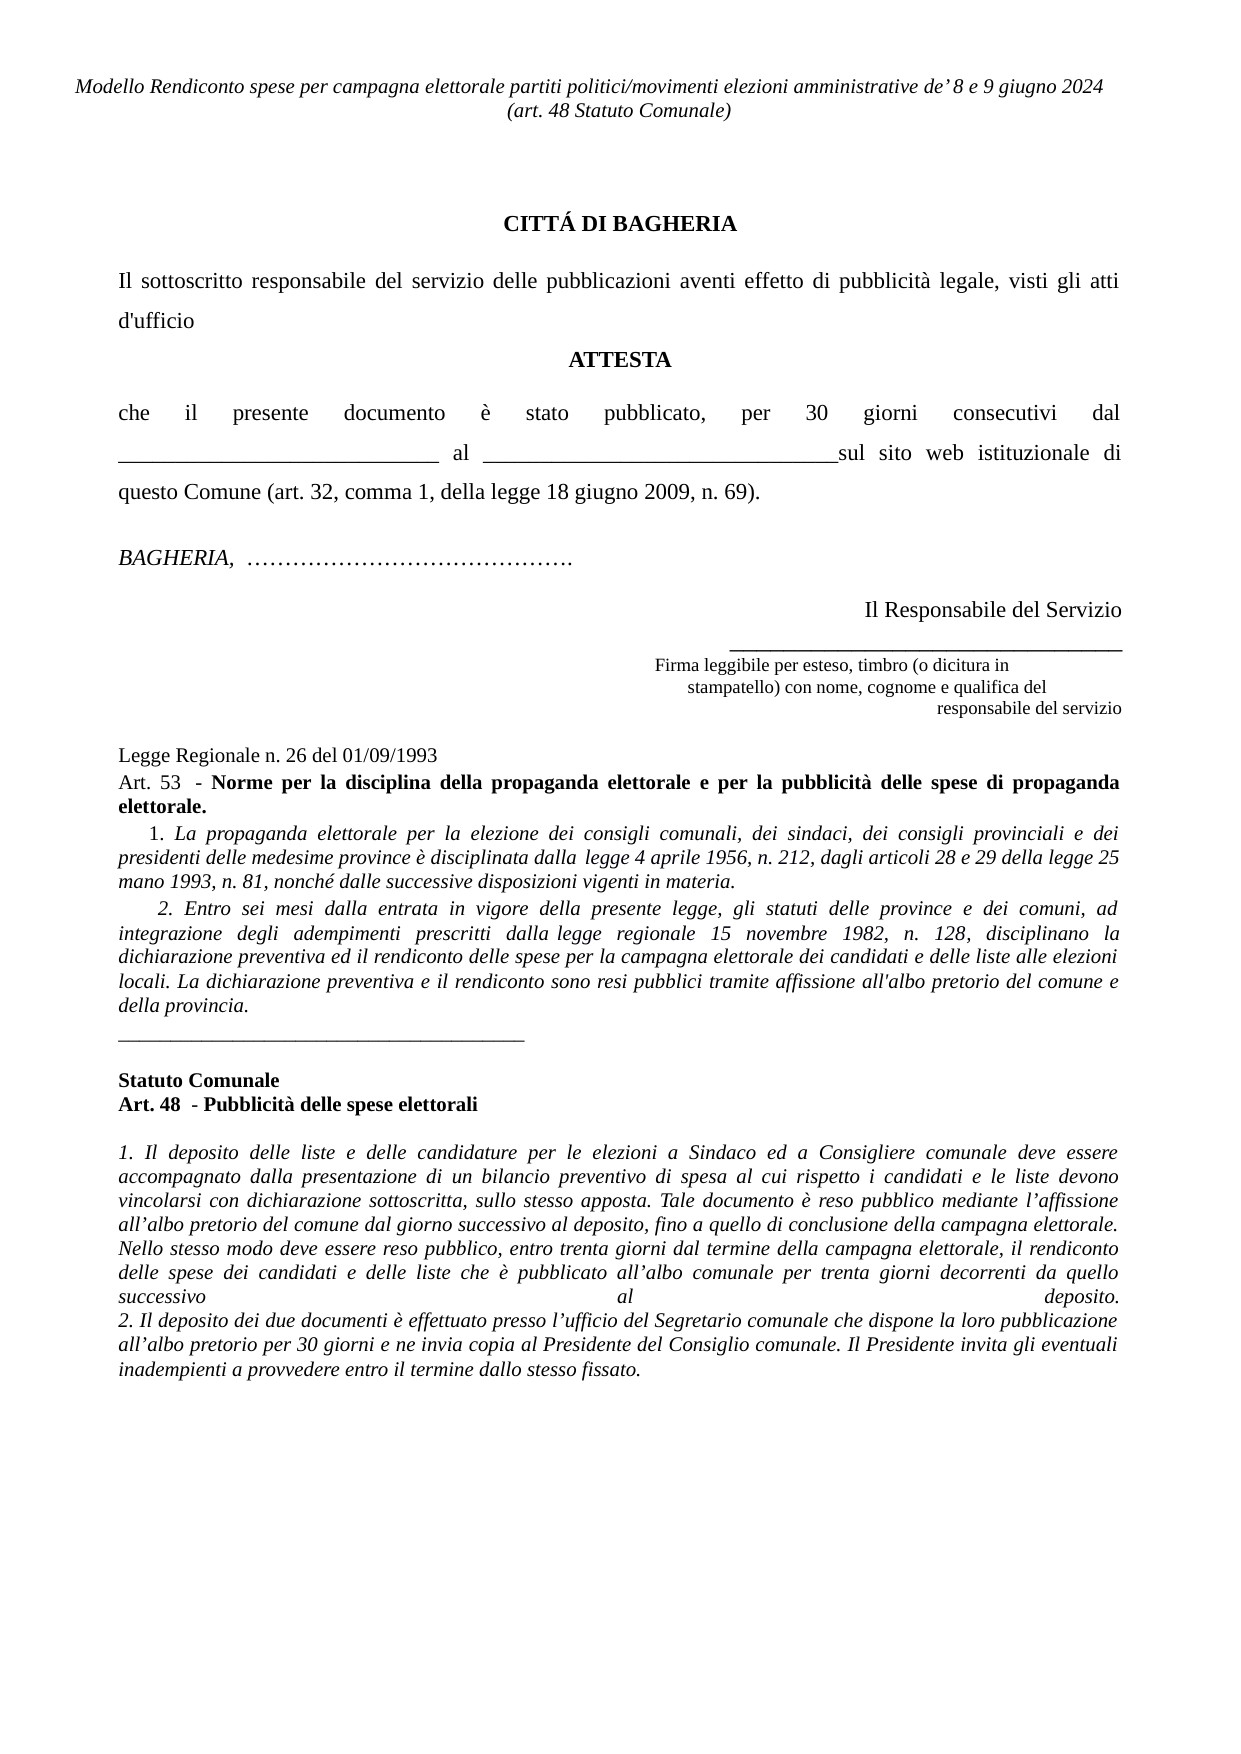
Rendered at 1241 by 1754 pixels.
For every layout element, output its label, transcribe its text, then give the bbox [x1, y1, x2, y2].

text ATTESTA [118, 346, 1122, 373]
text che il presente documento è stato pubblicato, per 30 giorni consecutivi dal ____________________________ al _______________________________sul sito web istituzionale di questo Comune (art. 32, comma 1, della legge 18 giugno 2009, n. 69). [118, 399, 1122, 504]
text BAGHERIA, ……………………………………. [118, 544, 1122, 570]
text Firma leggibile per esteso, timbro (o dicitura in [118, 654, 1122, 676]
text Statuto Comunale [118, 1068, 1122, 1092]
text CITTÁ DI BAGHERIA [118, 210, 1122, 236]
text Il Responsabile del Servizio [118, 597, 1122, 623]
text _____________________________ [118, 623, 1122, 654]
text responsabile del servizio [118, 697, 1122, 719]
text _______________________________________ [118, 1019, 1122, 1044]
text Art. 48 - Pubblicità delle spese elettorali [118, 1092, 1122, 1116]
text stampatello) con nome, cognome e qualifica del [118, 676, 1122, 697]
text 1. Il deposito delle liste e delle candidature per le elezioni a Sindaco ed a Consigliere comunale deve essere accompagnato dalla presentazione di un bilancio preventivo di spesa al cui rispetto i candidati e le liste devono vincolarsi con dichiarazione sottoscritta, sullo stesso apposta. Tale documento è reso pubblico mediante l’affissione all’albo pretorio del comune dal giorno successivo al deposito, fino a quello di conclusione della campagna elettorale. Nello stesso modo deve essere reso pubblico, entro trenta giorni dal termine della campagna elettorale, il rendiconto delle spese dei candidati e delle liste che è pubblicato all’albo comunale per trenta giorni decorrenti da quello successivo al deposito. 2. Il deposito dei due documenti è effettuato presso l’ufficio del Segretario comunale che dispone la loro pubblicazione all’albo pretorio per 30 giorni e ne invia copia al Presidente del Consiglio comunale. Il Presidente invita gli eventuali inadempienti a provvedere entro il termine dallo stesso fissato. [118, 1140, 1122, 1381]
text 2. Entro sei mesi dalla entrata in vigore della presente legge, gli statuti delle province e dei comuni, ad integrazione degli adempimenti prescritti dalla legge regionale 15 novembre 1982, n. 128, disciplinano la dichiarazione preventiva ed il rendiconto delle spese per la campagna elettorale dei candidati e delle liste alle elezioni locali. La dichiarazione preventiva e il rendiconto sono resi pubblici tramite affissione all'albo pretorio del comune e della provincia. [118, 896, 1122, 1017]
text Art. 53 - Norme per la disciplina della propaganda elettorale e per la pubblicità delle spese di propaganda elettorale. [118, 770, 1122, 818]
text Il sottoscritto responsabile del servizio delle pubblicazioni aventi effetto di pubblicità legale, visti gli atti d'ufficio [118, 267, 1122, 333]
text Legge Regionale n. 26 del 01/09/1993 [118, 743, 1122, 767]
text 1. La propaganda elettorale per la elezione dei consigli comunali, dei sindaci, dei consigli provinciali e dei presidenti delle medesime province è disciplinata dalla legge 4 aprile 1956, n. 212, dagli articoli 28 e 29 della legge 25 mano 1993, n. 81, nonché dalle successive disposizioni vigenti in materia. [118, 821, 1122, 893]
